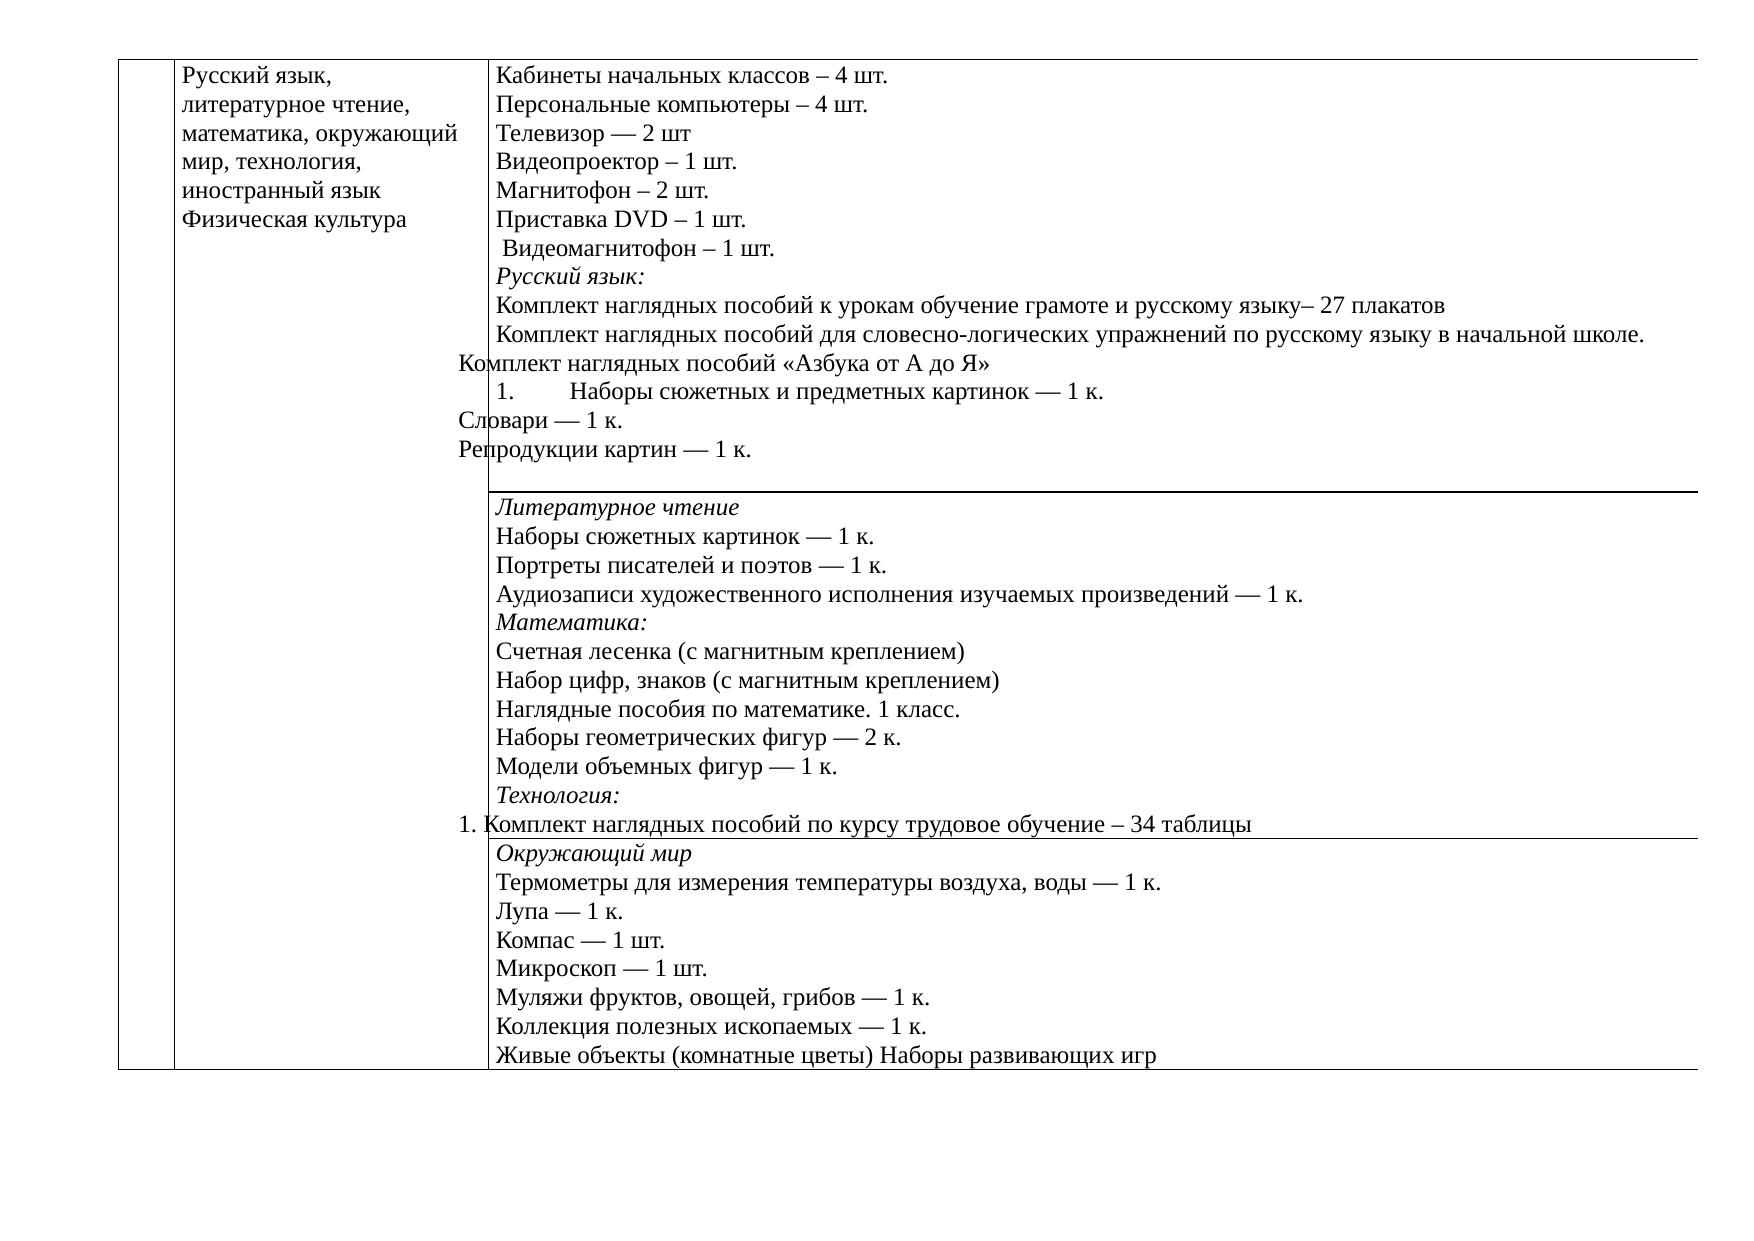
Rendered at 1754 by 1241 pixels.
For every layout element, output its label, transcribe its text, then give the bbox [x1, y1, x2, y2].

table_cell Кабинеты начальных классов – 4 шт. Персональные компьютеры – 4 шт. Телевизор — 2 шт Видеопроектор – 1 шт. Магнитофон – 2 шт. Приставка DVD – 1 шт. Видеомагнитофон – 1 шт. Русский язык: Комплект наглядных пособий к урокам обучение грамоте и русскому языку– 27 плакатов Комплект наглядных пособий для словесно-логических упражнений по русскому языку в начальной школе. Комплект наглядных пособий «Азбука от А до Я» Наборы сюжетных и предметных картинок — 1 к. Словари — 1 к. Репродукции картин — 1 к. [489, 60, 1698, 491]
table_cell Русский язык, литературное чтение, математика, окружающий мир, технология, иностранный язык Физическая культура [175, 60, 488, 1068]
table_cell Окружающий мир Термометры для измерения температуры воздуха, воды — 1 к. Лупа — 1 к. Компас — 1 шт. Микроскоп — 1 шт. Муляжи фруктов, овощей, грибов — 1 к. Коллекция полезных ископаемых — 1 к. Живые объекты (комнатные цветы) Наборы развивающих игр [489, 839, 1698, 1068]
table_cell Литературное чтение Наборы сюжетных картинок — 1 к. Портреты писателей и поэтов — 1 к. Аудиозаписи художественного исполнения изучаемых произведений — 1 к. Математика: Счетная лесенка (с магнитным креплением) Набор цифр, знаков (с магнитным креплением) Наглядные пособия по математике. 1 класс. Наборы геометрических фигур — 2 к. Модели объемных фигур — 1 к. Технология: 1. Комплект наглядных пособий по курсу трудовое обучение – 34 таблицы [489, 493, 1698, 837]
table_cell [119, 60, 174, 1068]
